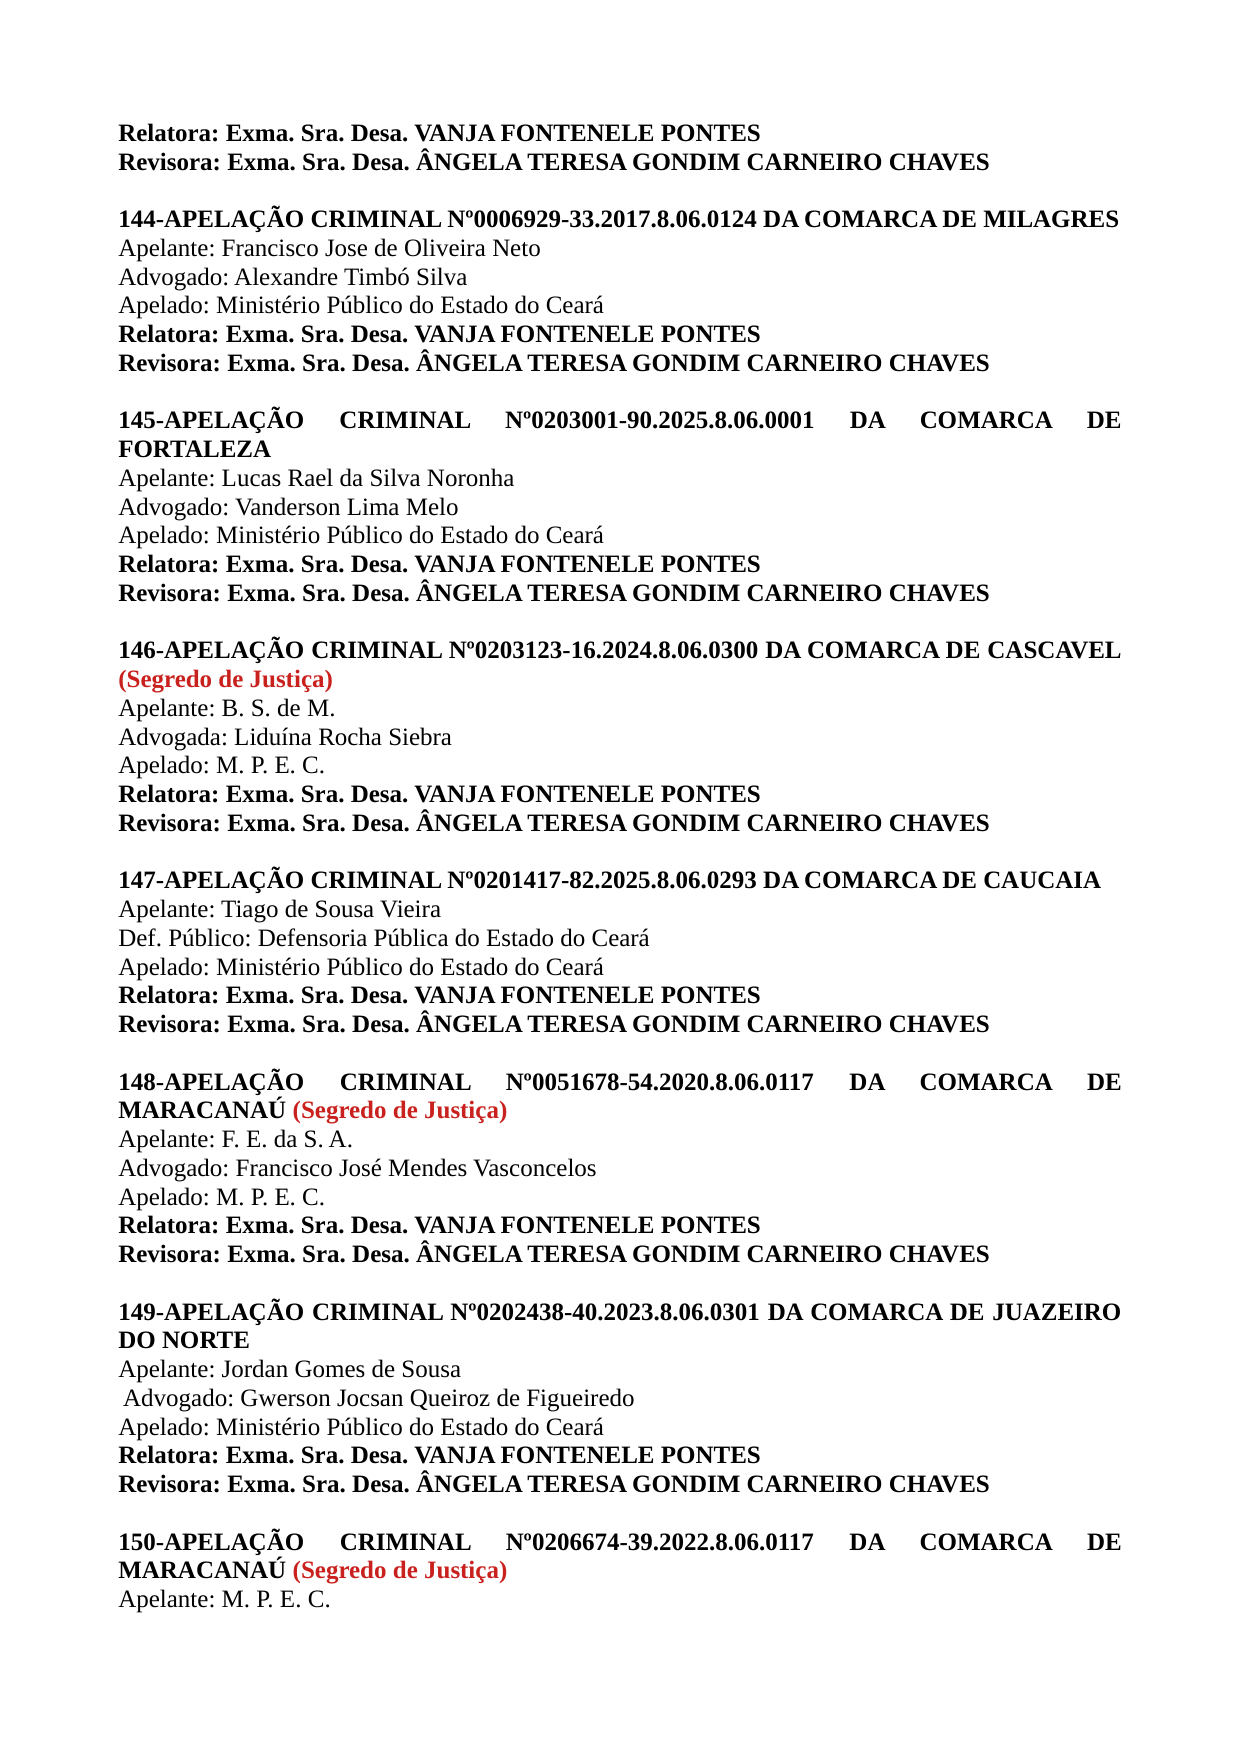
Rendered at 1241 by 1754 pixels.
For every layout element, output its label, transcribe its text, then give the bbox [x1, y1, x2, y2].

text 148-APELAÇÃO CRIMINAL Nº0051678-54.2020.8.06.0117 DA COMARCA DE MARACANAÚ (Segredo de Justiça) [118, 1067, 1122, 1124]
text Relatora: Exma. Sra. Desa. VANJA FONTENELE PONTES [118, 1441, 1122, 1469]
text Revisora: Exma. Sra. Desa. ÂNGELA TERESA GONDIM CARNEIRO CHAVES [118, 1009, 1122, 1038]
text Relatora: Exma. Sra. Desa. VANJA FONTENELE PONTES [118, 319, 1122, 348]
text Apelante: Jordan Gomes de Sousa [118, 1354, 1122, 1383]
text Apelante: Tiago de Sousa Vieira [118, 894, 1122, 923]
text 146-APELAÇÃO CRIMINAL Nº0203123-16.2024.8.06.0300 DA COMARCA DE CASCAVEL (Segredo de Justiça) [118, 636, 1122, 693]
text Revisora: Exma. Sra. Desa. ÂNGELA TERESA GONDIM CARNEIRO CHAVES [118, 1239, 1122, 1268]
text Relatora: Exma. Sra. Desa. VANJA FONTENELE PONTES [118, 1211, 1122, 1239]
text Relatora: Exma. Sra. Desa. VANJA FONTENELE PONTES [118, 549, 1122, 578]
text Apelado: Ministério Público do Estado do Ceará [118, 521, 1122, 549]
text Revisora: Exma. Sra. Desa. ÂNGELA TERESA GONDIM CARNEIRO CHAVES [118, 578, 1122, 607]
text Apelante: M. P. E. C. [118, 1584, 1122, 1613]
text Advogada: Liduína Rocha Siebra [118, 722, 1122, 751]
text Apelante: B. S. de M. [118, 693, 1122, 722]
text Revisora: Exma. Sra. Desa. ÂNGELA TERESA GONDIM CARNEIRO CHAVES [118, 1469, 1122, 1498]
text Advogado: Gwerson Jocsan Queiroz de Figueiredo [118, 1383, 1122, 1412]
text Apelado: M. P. E. C. [118, 751, 1122, 779]
text Advogado: Francisco José Mendes Vasconcelos [118, 1153, 1122, 1182]
text 145-APELAÇÃO CRIMINAL Nº0203001-90.2025.8.06.0001 DA COMARCA DE FORTALEZA [118, 406, 1122, 463]
text 147-APELAÇÃO CRIMINAL Nº0201417-82.2025.8.06.0293 DA COMARCA DE CAUCAIA [118, 866, 1122, 894]
text 144-APELAÇÃO CRIMINAL Nº0006929-33.2017.8.06.0124 DA COMARCA DE MILAGRES [118, 204, 1122, 233]
text Apelante: F. E. da S. A. [118, 1124, 1122, 1153]
text Apelado: M. P. E. C. [118, 1182, 1122, 1211]
text Relatora: Exma. Sra. Desa. VANJA FONTENELE PONTES [118, 981, 1122, 1009]
text Relatora: Exma. Sra. Desa. VANJA FONTENELE PONTES [118, 779, 1122, 808]
text Apelante: Lucas Rael da Silva Noronha [118, 463, 1122, 492]
text Revisora: Exma. Sra. Desa. ÂNGELA TERESA GONDIM CARNEIRO CHAVES [118, 808, 1122, 837]
text Apelado: Ministério Público do Estado do Ceará [118, 1412, 1122, 1441]
text Revisora: Exma. Sra. Desa. ÂNGELA TERESA GONDIM CARNEIRO CHAVES [118, 348, 1122, 377]
text Advogado: Alexandre Timbó Silva [118, 262, 1122, 291]
text Relatora: Exma. Sra. Desa. VANJA FONTENELE PONTES [118, 118, 1122, 147]
text Advogado: Vanderson Lima Melo [118, 492, 1122, 521]
text 150-APELAÇÃO CRIMINAL Nº0206674-39.2022.8.06.0117 DA COMARCA DE MARACANAÚ (Segredo de Justiça) [118, 1527, 1122, 1584]
text 149-APELAÇÃO CRIMINAL Nº0202438-40.2023.8.06.0301 DA COMARCA DE JUAZEIRO DO NORTE [118, 1297, 1122, 1354]
text Apelado: Ministério Público do Estado do Ceará [118, 952, 1122, 981]
text Revisora: Exma. Sra. Desa. ÂNGELA TERESA GONDIM CARNEIRO CHAVES [118, 147, 1122, 176]
text Apelado: Ministério Público do Estado do Ceará [118, 291, 1122, 319]
text Def. Público: Defensoria Pública do Estado do Ceará [118, 923, 1122, 952]
text Apelante: Francisco Jose de Oliveira Neto [118, 233, 1122, 262]
